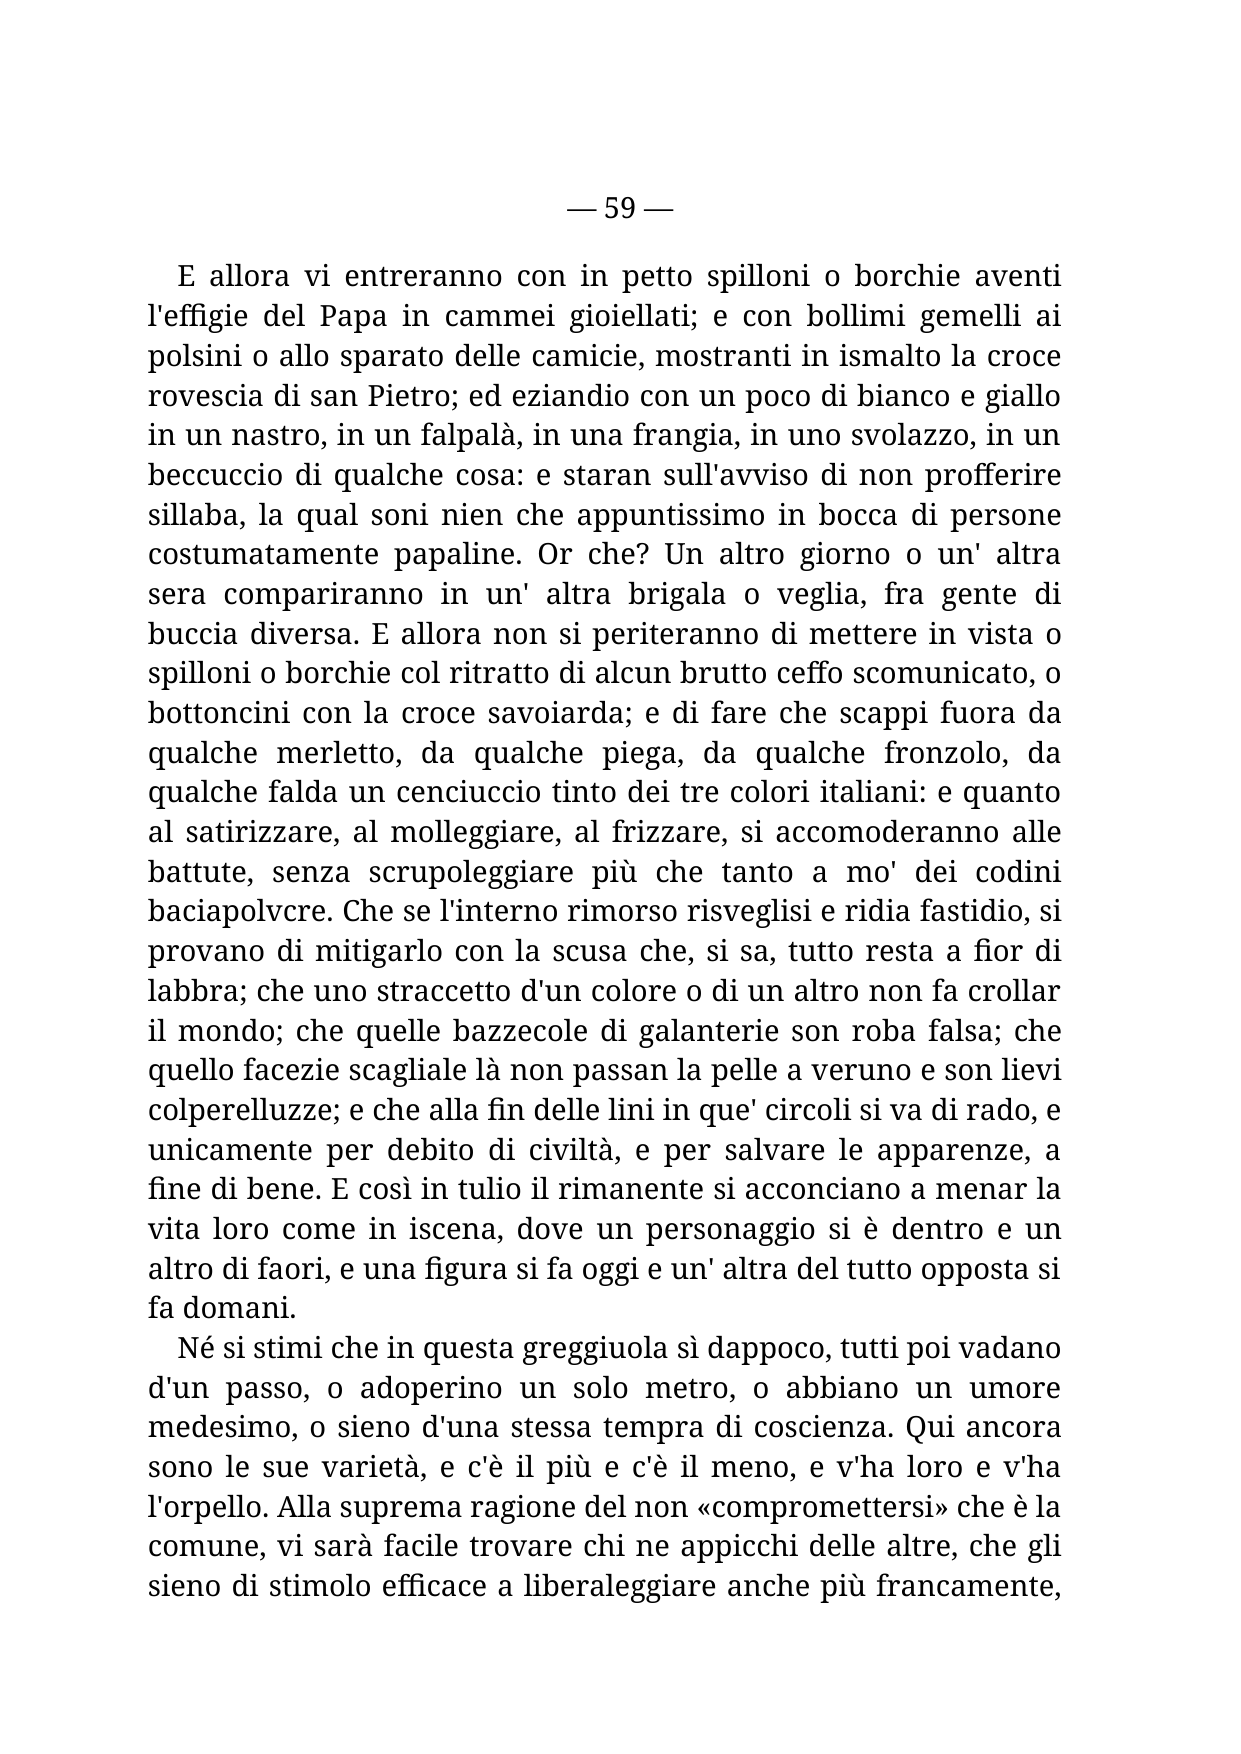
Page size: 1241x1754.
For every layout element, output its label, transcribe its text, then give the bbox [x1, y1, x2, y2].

text E allora vi entreranno con in petto spilloni o borchie aventi l'effigie del Papa in cammei gioiellati; e con bollimi gemelli ai polsini o allo sparato delle camicie, mostranti in ismalto la croce rovescia di san Pietro; ed eziandio con un poco di bianco e giallo in un nastro, in un falpalà, in una frangia, in uno svolazzo, in un beccuccio di qualche cosa: e staran sull'avviso di non profferire sillaba, la qual soni nien che appuntissimo in bocca di persone costumatamente papaline. Or che? Un altro giorno o un' altra sera compariranno in un' altra brigala o veglia, fra gente di buccia diversa. E allora non si periteranno di mettere in vista o spilloni o borchie col ritratto di alcun brutto ceffo scomunicato, o bottoncini con la croce savoiarda; e di fare che scappi fuora da qualche merletto, da qualche piega, da qualche fronzolo, da qualche falda un cenciuccio tinto dei tre colori italiani: e quanto al satirizzare, al molleggiare, al frizzare, si accomoderanno alle battute, senza scrupoleggiare più che tanto a mo' dei codini baciapolvcre. Che se l'interno rimorso risveglisi e ridia fastidio, si provano di mitigarlo con la scusa che, si sa, tutto resta a fior di labbra; che uno straccetto d'un colore o di un altro non fa crollar il mondo; che quelle bazzecole di galanterie son roba falsa; che quello facezie scagliale là non passan la pelle a veruno e son lievi colperelluzze; e che alla fin delle lini in que' circoli si va di rado, e unicamente per debito di civiltà, e per salvare le apparenze, a fine di bene. E così in tulio il rimanente si acconciano a menar la vita loro come in iscena, dove un personaggio si è dentro e un altro di faori, e una figura si fa oggi e un' altra del tutto opposta si fa domani. [148, 256, 1063, 1327]
text Né si stimi che in questa greggiuola sì dappoco, tutti poi vadano d'un passo, o adoperino un solo metro, o abbiano un umore medesimo, o sieno d'una stessa tempra di coscienza. Qui ancora sono le sue varietà, e c'è il più e c'è il meno, e v'ha loro e v'ha l'orpello. Alla suprema ragione del non «compromettersi» che è la comune, vi sarà facile trovare chi ne appicchi delle altre, che gli sieno di stimolo efficace a liberaleggiare anche più francamente, [148, 1327, 1063, 1605]
text — 59 — [148, 187, 1063, 227]
